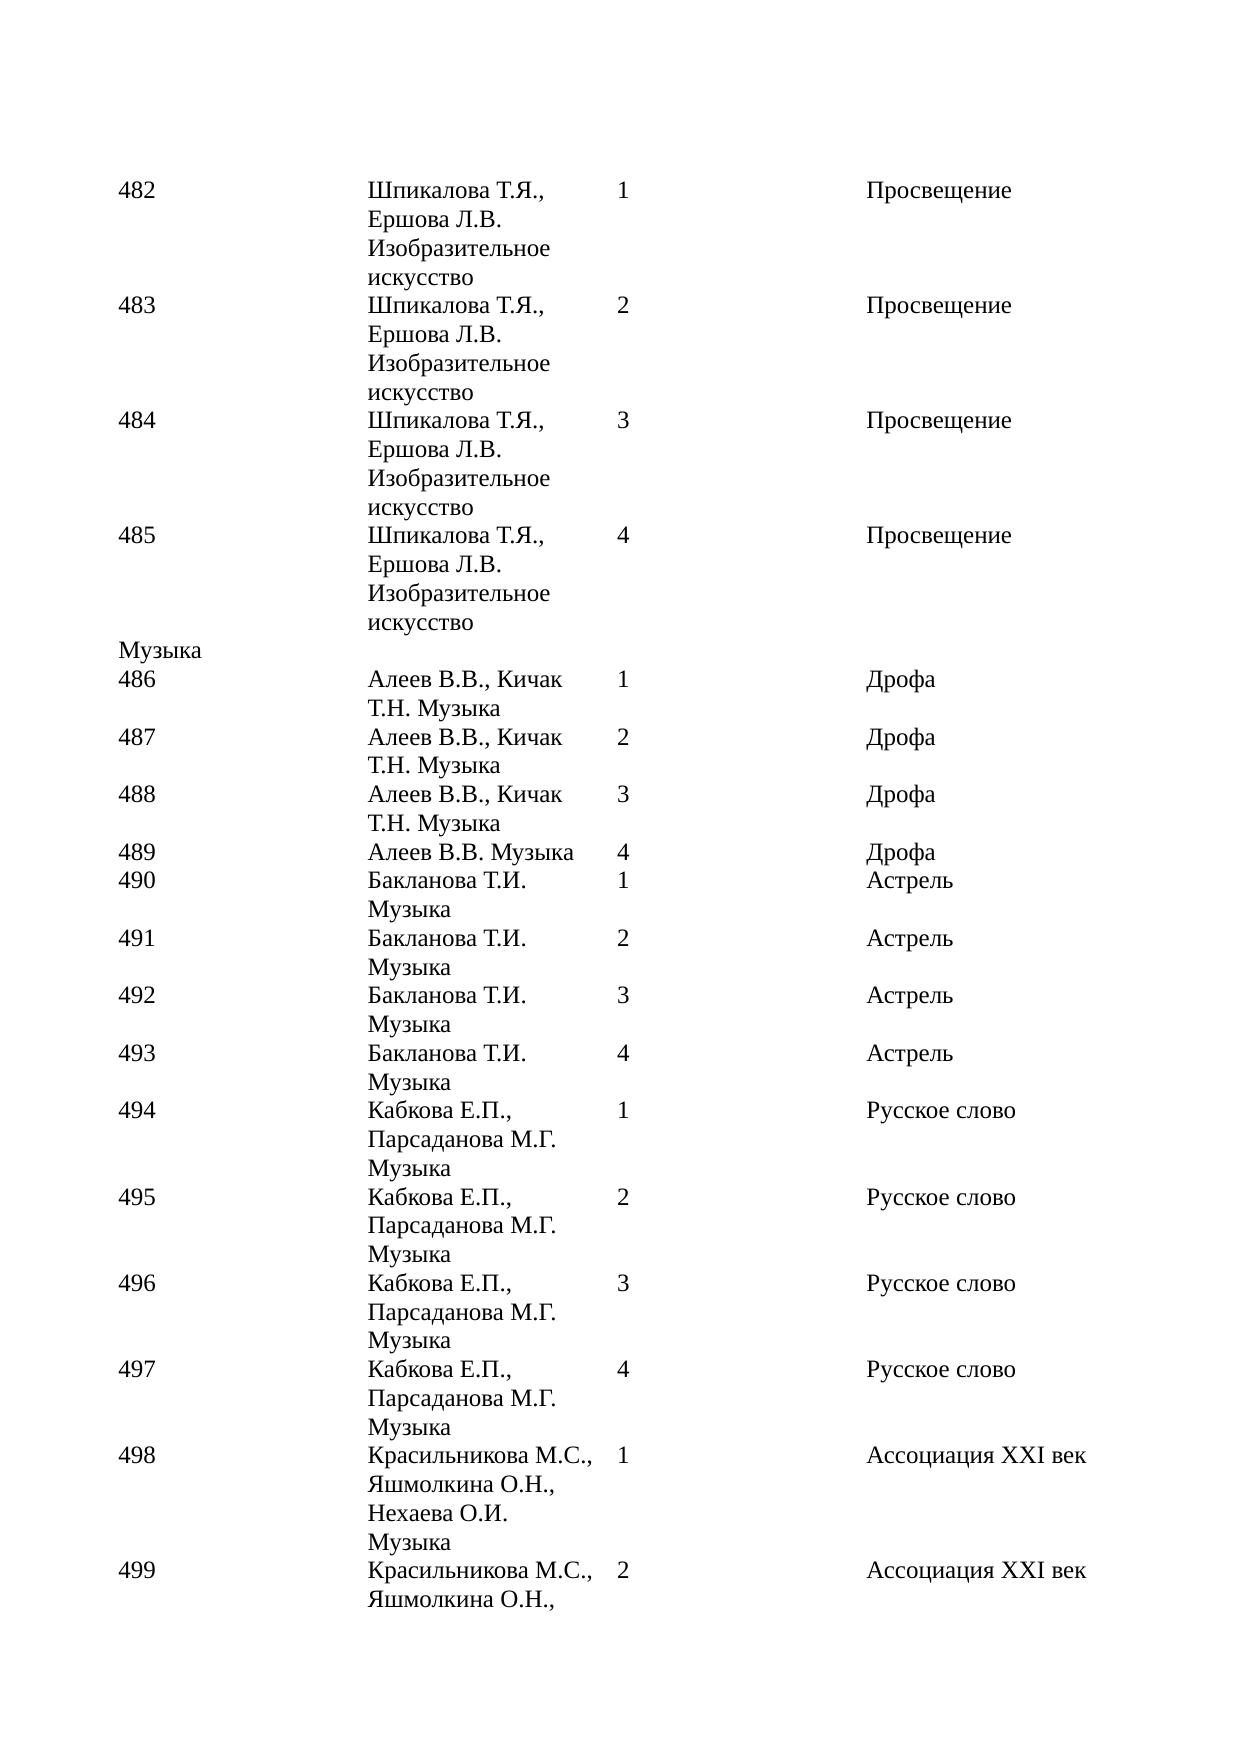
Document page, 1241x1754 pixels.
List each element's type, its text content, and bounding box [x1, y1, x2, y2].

table_cell Алеев В.В. Музыка [356, 837, 606, 866]
table_cell Кабкова Е.П., Парсаданова М.Г. Музыка [356, 1182, 606, 1268]
table_cell 2 [606, 923, 855, 981]
table_cell Просвещение [855, 291, 1104, 406]
table_cell Шпикалова Т.Я., Ершова Л.В. Изобразительное искусство [356, 406, 606, 521]
table_header 486 [107, 664, 356, 722]
table_cell Астрель [855, 866, 1104, 923]
table_cell 485 [107, 521, 356, 636]
table_cell Русское слово [855, 1096, 1104, 1182]
table_header Музыка [107, 636, 1104, 664]
table_cell Бакланова Т.И. Музыка [356, 923, 606, 981]
table_header 1 [606, 176, 855, 291]
table_cell Бакланова Т.И. Музыка [356, 1038, 606, 1096]
table_cell Ассоциация ХХI век [855, 1441, 1104, 1556]
table_cell 494 [107, 1096, 356, 1182]
table_cell 496 [107, 1268, 356, 1354]
table_header Дрофа [855, 664, 1104, 722]
table_cell 3 [606, 981, 855, 1038]
table_cell 4 [606, 1038, 855, 1096]
table_cell 495 [107, 1182, 356, 1268]
table_cell Дрофа [855, 779, 1104, 837]
table_header Просвещение [855, 176, 1104, 291]
table_cell Просвещение [855, 406, 1104, 521]
table_cell 483 [107, 291, 356, 406]
table_cell 498 [107, 1441, 356, 1556]
table_cell Красильникова М.С., Яшмолкина О.Н., [356, 1556, 606, 1616]
table_cell Ассоциация ХХI век [855, 1556, 1104, 1616]
table_cell 3 [606, 1268, 855, 1354]
table_cell 4 [606, 521, 855, 636]
table_cell 3 [606, 779, 855, 837]
table_cell Астрель [855, 981, 1104, 1038]
table_cell Алеев В.В., Кичак Т.Н. Музыка [356, 722, 606, 779]
table_cell 1 [606, 866, 855, 923]
table_cell Дрофа [855, 722, 1104, 779]
table_cell 4 [606, 837, 855, 866]
table_header Алеев В.В., Кичак Т.Н. Музыка [356, 664, 606, 722]
table_cell Русское слово [855, 1182, 1104, 1268]
table_cell Шпикалова Т.Я., Ершова Л.В. Изобразительное искусство [356, 521, 606, 636]
table_cell 2 [606, 722, 855, 779]
table_cell Русское слово [855, 1268, 1104, 1354]
table_header 482 [107, 176, 356, 291]
table_cell 487 [107, 722, 356, 779]
table_cell 493 [107, 1038, 356, 1096]
table_cell 490 [107, 866, 356, 923]
table_header Шпикалова Т.Я., Ершова Л.В. Изобразительное искусство [356, 176, 606, 291]
table_cell 2 [606, 1182, 855, 1268]
table_header 1 [606, 664, 855, 722]
table_cell 489 [107, 837, 356, 866]
table_cell 488 [107, 779, 356, 837]
table_cell 492 [107, 981, 356, 1038]
table_cell Кабкова Е.П., Парсаданова М.Г. Музыка [356, 1268, 606, 1354]
table_cell 4 [606, 1354, 855, 1441]
table_cell 3 [606, 406, 855, 521]
table_cell Кабкова Е.П., Парсаданова М.Г. Музыка [356, 1354, 606, 1441]
table_cell 2 [606, 291, 855, 406]
table_cell Дрофа [855, 837, 1104, 866]
table_cell Бакланова Т.И. Музыка [356, 866, 606, 923]
table_cell Астрель [855, 923, 1104, 981]
table_cell Шпикалова Т.Я., Ершова Л.В. Изобразительное искусство [356, 291, 606, 406]
table_cell Бакланова Т.И. Музыка [356, 981, 606, 1038]
table_cell 1 [606, 1096, 855, 1182]
table_cell 2 [606, 1556, 855, 1616]
table_cell 499 [107, 1556, 356, 1616]
table_cell Просвещение [855, 521, 1104, 636]
table_cell 1 [606, 1441, 855, 1556]
table_cell Кабкова Е.П., Парсаданова М.Г. Музыка [356, 1096, 606, 1182]
table_cell Русское слово [855, 1354, 1104, 1441]
table_cell Красильникова М.С., Яшмолкина О.Н., Нехаева О.И. Музыка [356, 1441, 606, 1556]
table_cell 497 [107, 1354, 356, 1441]
table_cell Алеев В.В., Кичак Т.Н. Музыка [356, 779, 606, 837]
table_cell Астрель [855, 1038, 1104, 1096]
table_cell 484 [107, 406, 356, 521]
table_cell 491 [107, 923, 356, 981]
